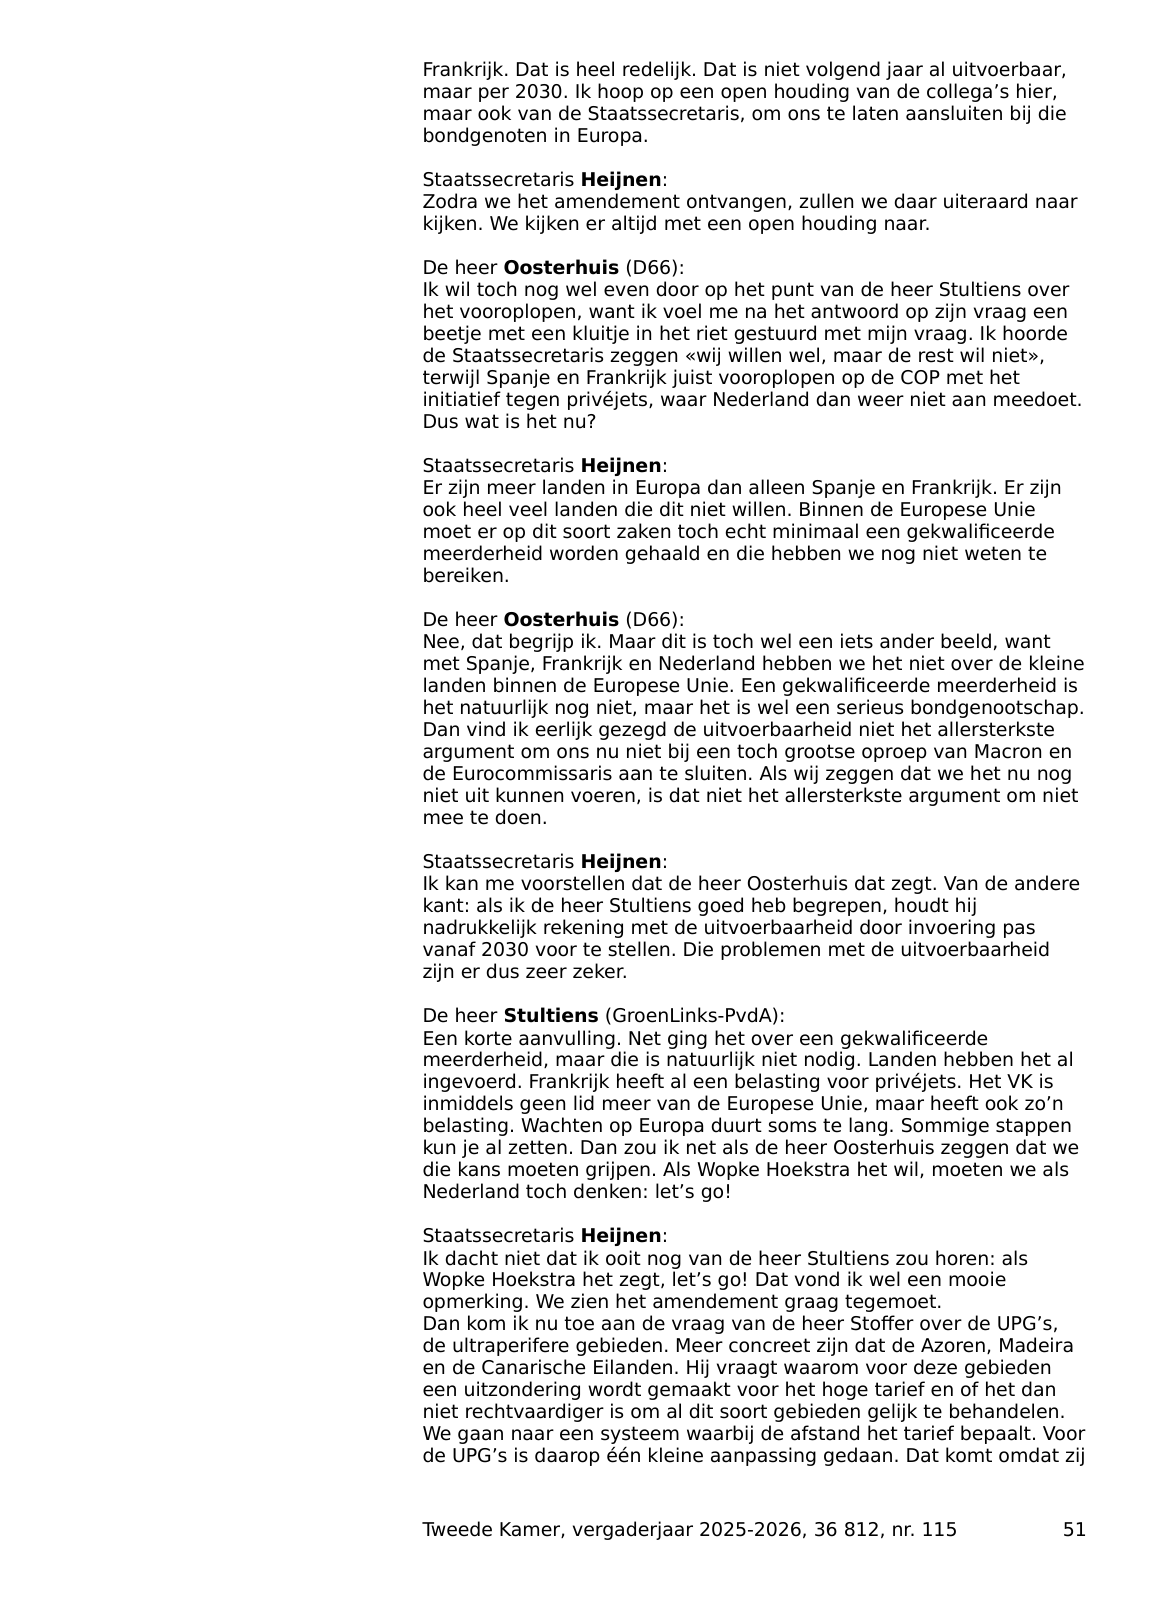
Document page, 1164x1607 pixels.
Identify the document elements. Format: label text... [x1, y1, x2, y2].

text Staatssecretaris Heijnen: [422, 851, 1087, 873]
text Zodra we het amendement ontvangen, zullen we daar uiteraard naar kijken. We kijken er altijd met een open houding naar. [422, 191, 1087, 235]
text Een korte aanvulling. Net ging het over een gekwalificeerde meerderheid, maar die is natuurlijk niet nodig. Landen hebben het al ingevoerd. Frankrijk heeft al een belasting voor privéjets. Het VK is inmiddels geen lid meer van de Europese Unie, maar heeft ook zo’n belasting. Wachten op Europa duurt soms te lang. Sommige stappen kun je al zetten. Dan zou ik net als de heer Oosterhuis zeggen dat we die kans moeten grijpen. Als Wopke Hoekstra het wil, moeten we als Nederland toch denken: let’s go! [422, 1027, 1087, 1203]
text Staatssecretaris Heijnen: [422, 169, 1087, 191]
text Dan kom ik nu toe aan de vraag van de heer Stoffer over de UPG’s, de ultraperifere gebieden. Meer concreet zijn dat de Azoren, Madeira en de Canarische Eilanden. Hij vraagt waarom voor deze gebieden een uitzondering wordt gemaakt voor het hoge tarief en of het dan niet rechtvaardiger is om al dit soort gebieden gelijk te behandelen. We gaan naar een systeem waarbij de afstand het tarief bepaalt. Voor de UPG’s is daarop één kleine aanpassing gedaan. Dat komt omdat zij [422, 1313, 1087, 1467]
text Frankrijk. Dat is heel redelijk. Dat is niet volgend jaar al uitvoerbaar, maar per 2030. Ik hoop op een open houding van de collega’s hier, maar ook van de Staatssecretaris, om ons te laten aansluiten bij die bondgenoten in Europa. [422, 59, 1087, 147]
text Ik dacht niet dat ik ooit nog van de heer Stultiens zou horen: als Wopke Hoekstra het zegt, let’s go! Dat vond ik wel een mooie opmerking. We zien het amendement graag tegemoet. [422, 1247, 1087, 1313]
text De heer Oosterhuis (D66): [422, 609, 1087, 631]
text Ik kan me voorstellen dat de heer Oosterhuis dat zegt. Van de andere kant: als ik de heer Stultiens goed heb begrepen, houdt hij nadrukkelijk rekening met de uitvoerbaarheid door invoering pas vanaf 2030 voor te stellen. Die problemen met de uitvoerbaarheid zijn er dus zeer zeker. [422, 873, 1087, 983]
text Ik wil toch nog wel even door op het punt van de heer Stultiens over het vooroplopen, want ik voel me na het antwoord op zijn vraag een beetje met een kluitje in het riet gestuurd met mijn vraag. Ik hoorde de Staatssecretaris zeggen «wij willen wel, maar de rest wil niet», terwijl Spanje en Frankrijk juist vooroplopen op de COP met het initiatief tegen privéjets, waar Nederland dan weer niet aan meedoet. Dus wat is het nu? [422, 279, 1087, 433]
text Nee, dat begrijp ik. Maar dit is toch wel een iets ander beeld, want met Spanje, Frankrijk en Nederland hebben we het niet over de kleine landen binnen de Europese Unie. Een gekwalificeerde meerderheid is het natuurlijk nog niet, maar het is wel een serieus bondgenootschap. Dan vind ik eerlijk gezegd de uitvoerbaarheid niet het allersterkste argument om ons nu niet bij een toch grootse oproep van Macron en de Eurocommissaris aan te sluiten. Als wij zeggen dat we het nu nog niet uit kunnen voeren, is dat niet het allersterkste argument om niet mee te doen. [422, 631, 1087, 829]
text Staatssecretaris Heijnen: [422, 1225, 1087, 1247]
text Er zijn meer landen in Europa dan alleen Spanje en Frankrijk. Er zijn ook heel veel landen die dit niet willen. Binnen de Europese Unie moet er op dit soort zaken toch echt minimaal een gekwalificeerde meerderheid worden gehaald en die hebben we nog niet weten te bereiken. [422, 477, 1087, 587]
text Staatssecretaris Heijnen: [422, 455, 1087, 477]
text De heer Stultiens (GroenLinks-PvdA): [422, 1005, 1087, 1027]
text De heer Oosterhuis (D66): [422, 257, 1087, 279]
